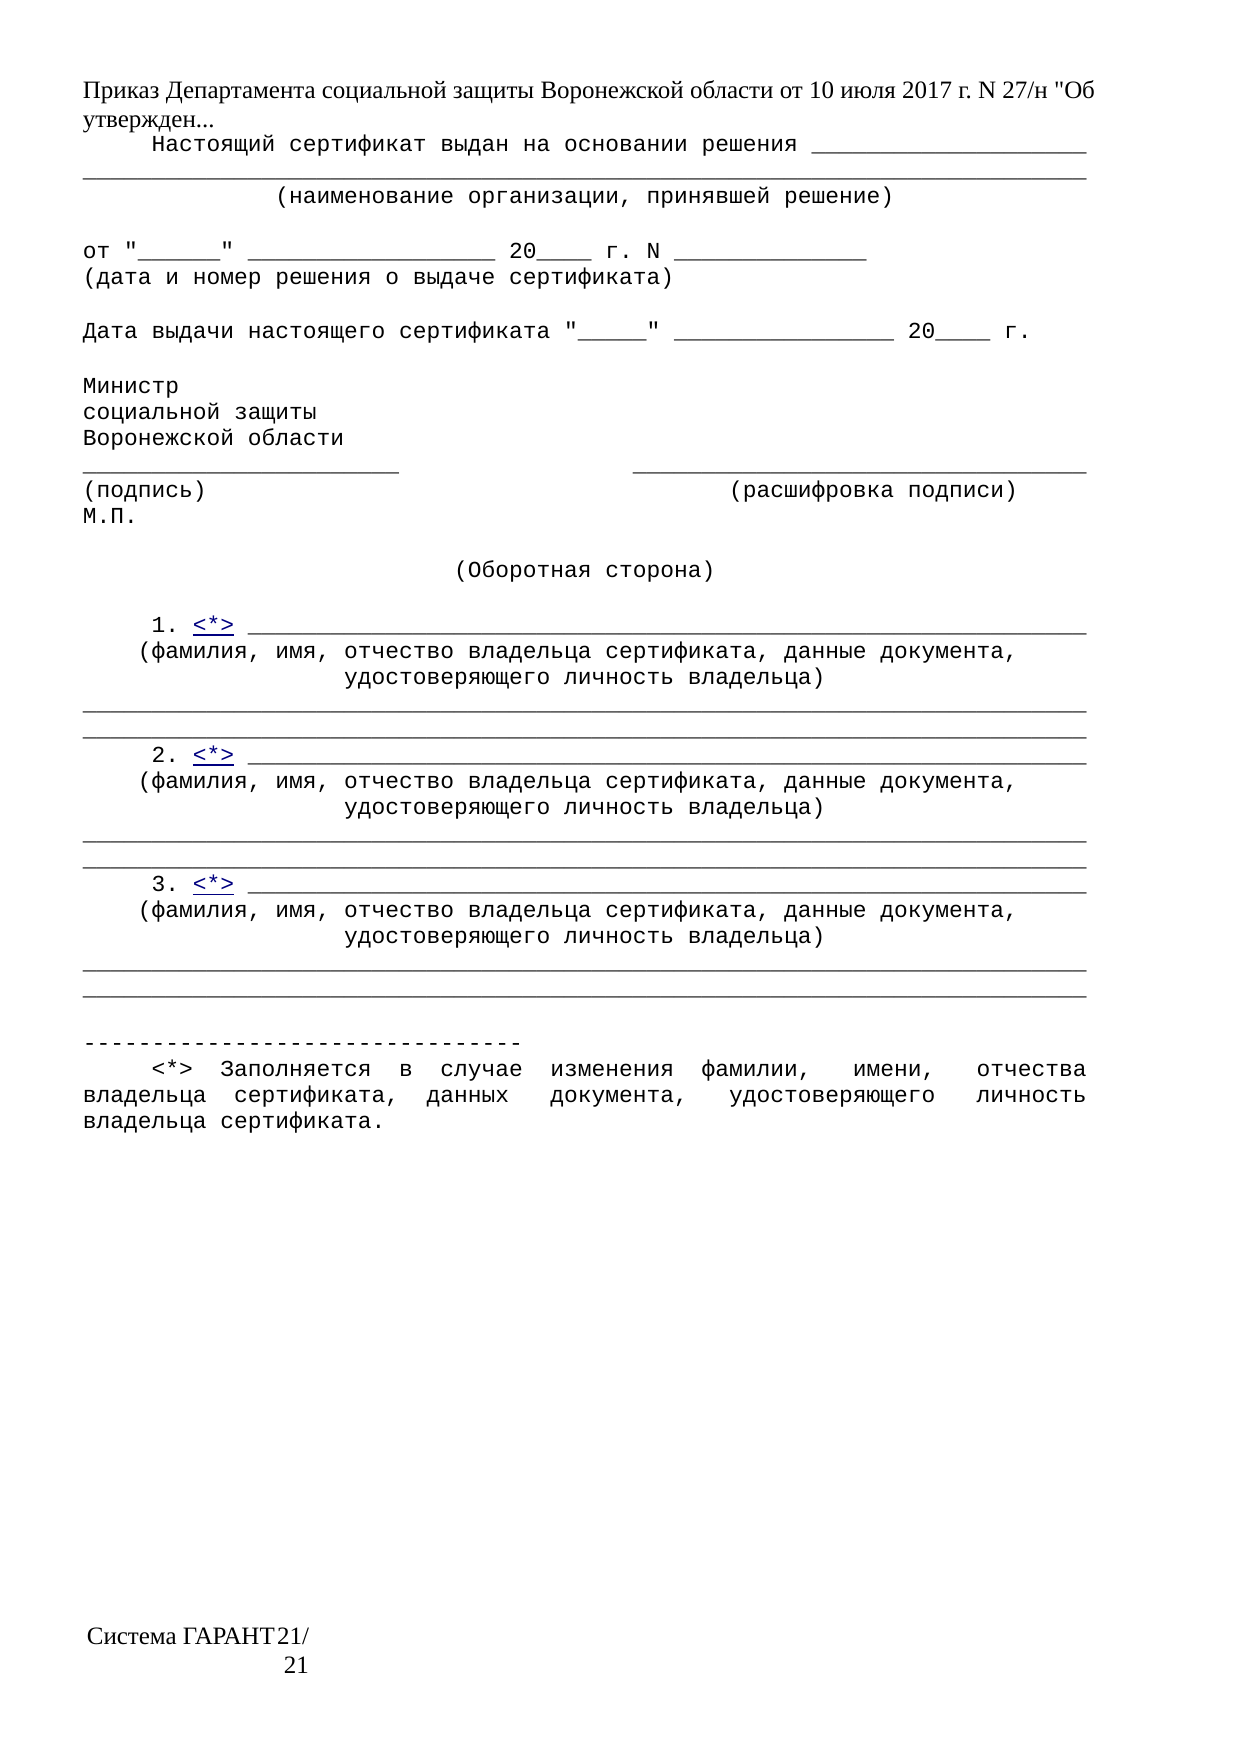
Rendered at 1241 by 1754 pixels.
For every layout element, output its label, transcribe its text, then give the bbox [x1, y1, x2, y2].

text (фамилия, имя, отчество владельца сертификата, данные документа, [83, 899, 1157, 925]
text М.П. [83, 504, 1157, 530]
text удостоверяющего личность владельца) [83, 925, 1157, 951]
text _________________________________________________________________________ [83, 821, 1157, 847]
text (фамилия, имя, отчество владельца сертификата, данные документа, [83, 639, 1157, 665]
text удостоверяющего личность владельца) [83, 795, 1157, 821]
text (наименование организации, принявшей решение) [83, 184, 1157, 210]
text <*> Заполняется в случае изменения фамилии, имени, отчества [83, 1057, 1157, 1083]
text владельца сертификата, данных документа, удостоверяющего личность [83, 1083, 1157, 1109]
text (дата и номер решения о выдаче сертификата) [83, 265, 1157, 291]
text _________________________________________________________________________ [83, 717, 1157, 743]
text _________________________________________________________________________ [83, 691, 1157, 717]
text _________________________________________________________________________ [83, 977, 1157, 1002]
text Министр [83, 374, 1157, 400]
text (Оборотная сторона) [83, 559, 1157, 585]
text _________________________________________________________________________ [83, 158, 1157, 184]
text 1. <*> _____________________________________________________________ [83, 613, 1157, 639]
text владельца сертификата. [83, 1109, 1157, 1135]
text от "______" __________________ 20____ г. N ______________ [83, 239, 1157, 265]
text -------------------------------- [83, 1031, 1157, 1057]
text _________________________________________________________________________ [83, 951, 1157, 977]
text Настоящий сертификат выдан на основании решения ____________________ [83, 132, 1157, 158]
text (фамилия, имя, отчество владельца сертификата, данные документа, [83, 769, 1157, 795]
text Дата выдачи настоящего сертификата "_____" ________________ 20____ г. [83, 320, 1157, 346]
text удостоверяющего личность владельца) [83, 665, 1157, 691]
text (подпись) (расшифровка подписи) [83, 478, 1157, 504]
text _______________________ _________________________________ [83, 452, 1157, 478]
text Воронежской области [83, 426, 1157, 452]
text 3. <*> _____________________________________________________________ [83, 873, 1157, 899]
text социальной защиты [83, 400, 1157, 426]
text 2. <*> _____________________________________________________________ [83, 743, 1157, 769]
text _________________________________________________________________________ [83, 847, 1157, 873]
